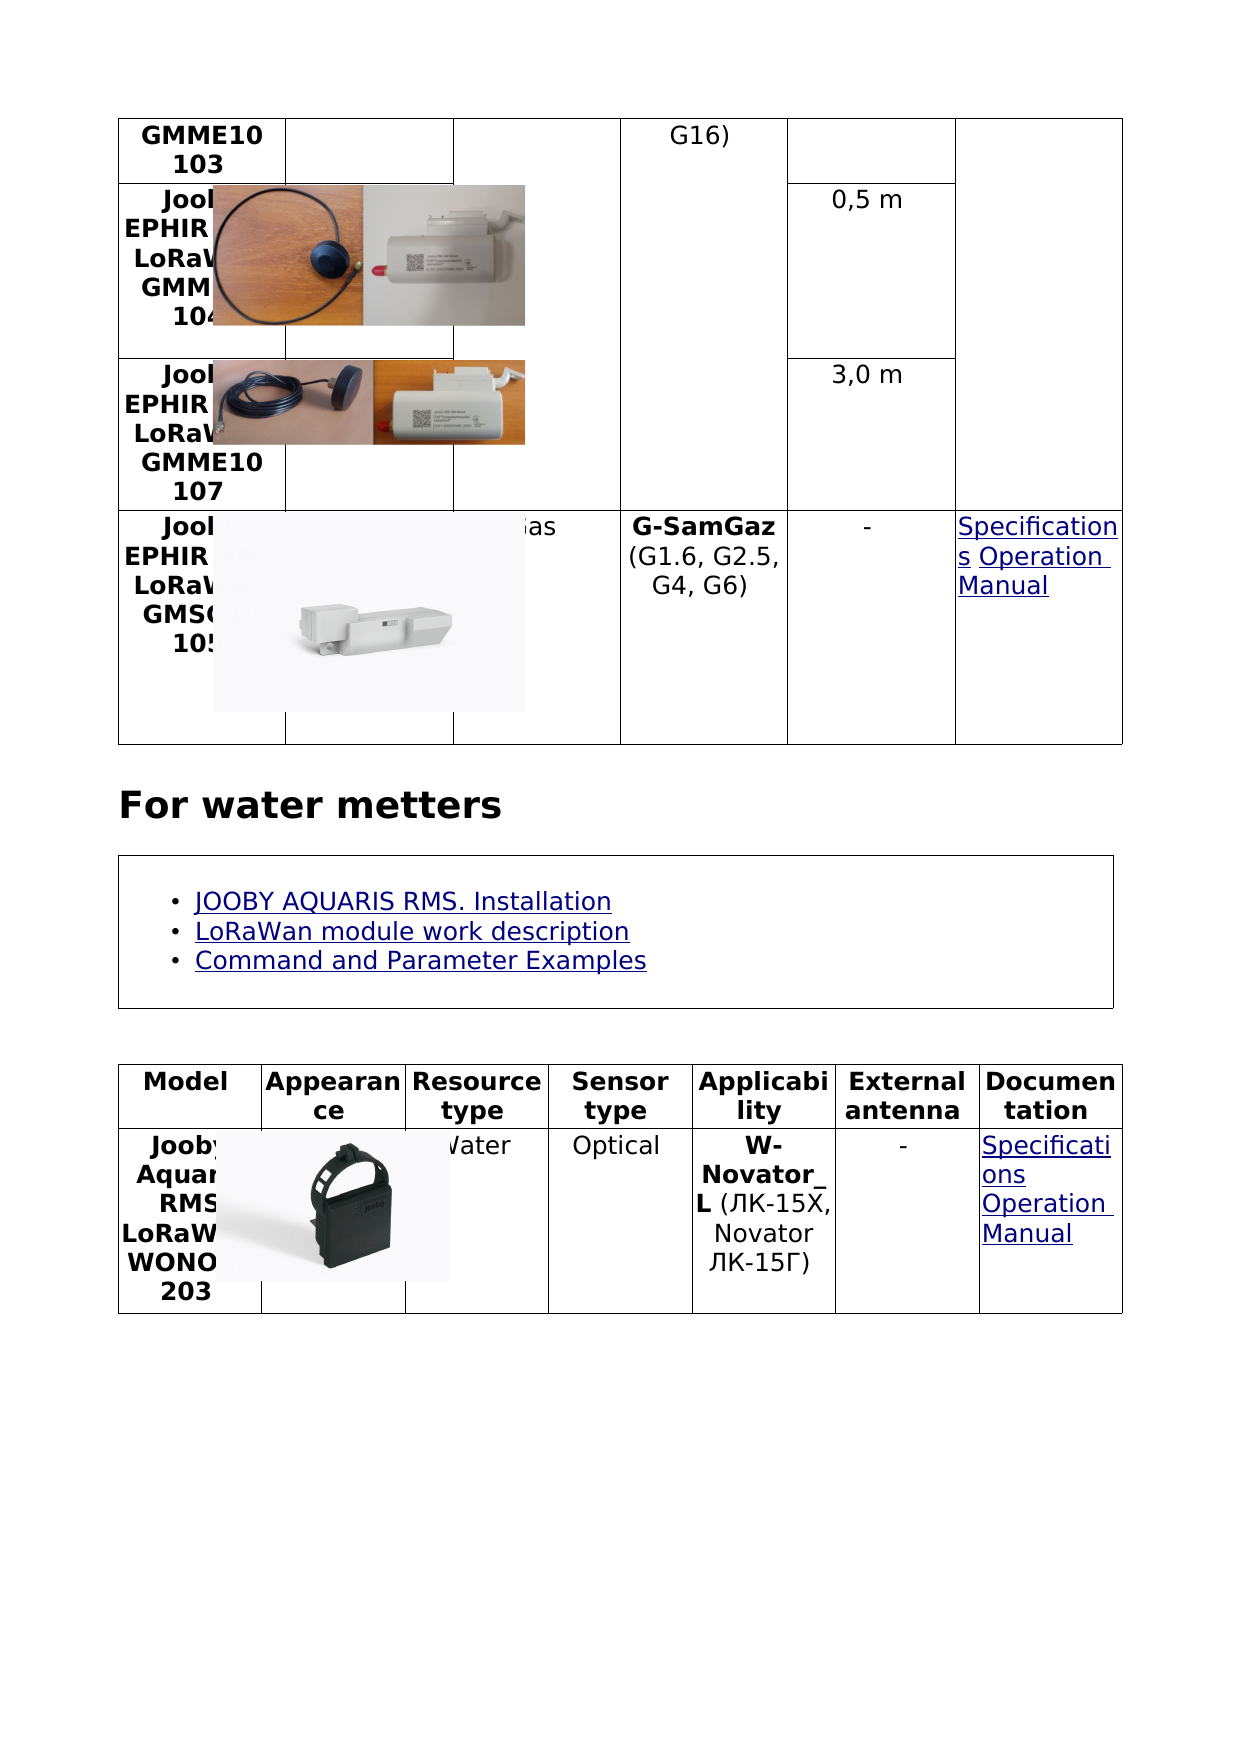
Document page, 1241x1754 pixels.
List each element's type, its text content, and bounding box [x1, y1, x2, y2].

subtitle For water metters [118, 784, 1122, 828]
table_cell - [836, 1129, 979, 1313]
table_cell G16) [621, 119, 787, 509]
table_header Documentation [980, 1065, 1122, 1128]
table_cell Specifications Operation Manual [956, 511, 1122, 744]
table_cell Jooby EPHIR RMS LoRaWAN GMME10 107 [119, 359, 285, 509]
table_cell [454, 119, 620, 509]
table_cell [262, 1281, 405, 1313]
table_header Аppearance [262, 1065, 405, 1128]
table_cell [286, 326, 453, 358]
table_cell Optical [549, 1129, 692, 1313]
table_cell - [788, 511, 955, 744]
table_header JOOBY AQUARIS RMS. Installation LoRaWan module work description Command and Parameter Examples [119, 856, 1113, 1007]
picture [212, 360, 526, 445]
table_cell [286, 712, 453, 744]
table_cell [956, 119, 1122, 509]
table_cell Specifications Operation Manual [980, 1129, 1122, 1313]
table_cell GMME10 103 [119, 119, 285, 182]
table_cell W-Novator_L (ЛК-15Х, Novator ЛК-15Г) [693, 1129, 835, 1313]
picture [212, 512, 526, 712]
table_cell 0,5 m [788, 184, 955, 358]
table_cell Water [406, 1129, 548, 1313]
table_cell G-SamGaz (G1.6, G2.5, G4, G6) [621, 511, 787, 744]
table_header Model [119, 1065, 261, 1128]
table_cell [286, 119, 453, 182]
table_cell 3,0 m [788, 359, 955, 509]
table_header Sensor type [549, 1065, 692, 1128]
table_cell - [788, 119, 955, 182]
table_cell Jooby Aquaris RMS LoRaWAN WONO10 203 [119, 1129, 261, 1313]
table_cell [286, 445, 453, 509]
picture [216, 1131, 451, 1281]
table_cell Gas [454, 511, 620, 744]
picture [212, 185, 526, 326]
table_cell Jooby EPHIR RMS LoRaWAN GMME10 104 [119, 184, 285, 358]
table_header Applicability [693, 1065, 835, 1128]
table_header External antenna [836, 1065, 979, 1128]
table_cell Jooby EPHIR RMS LoRaWAN GMSG10 105 [119, 511, 285, 744]
table_header Resource type [406, 1065, 548, 1128]
